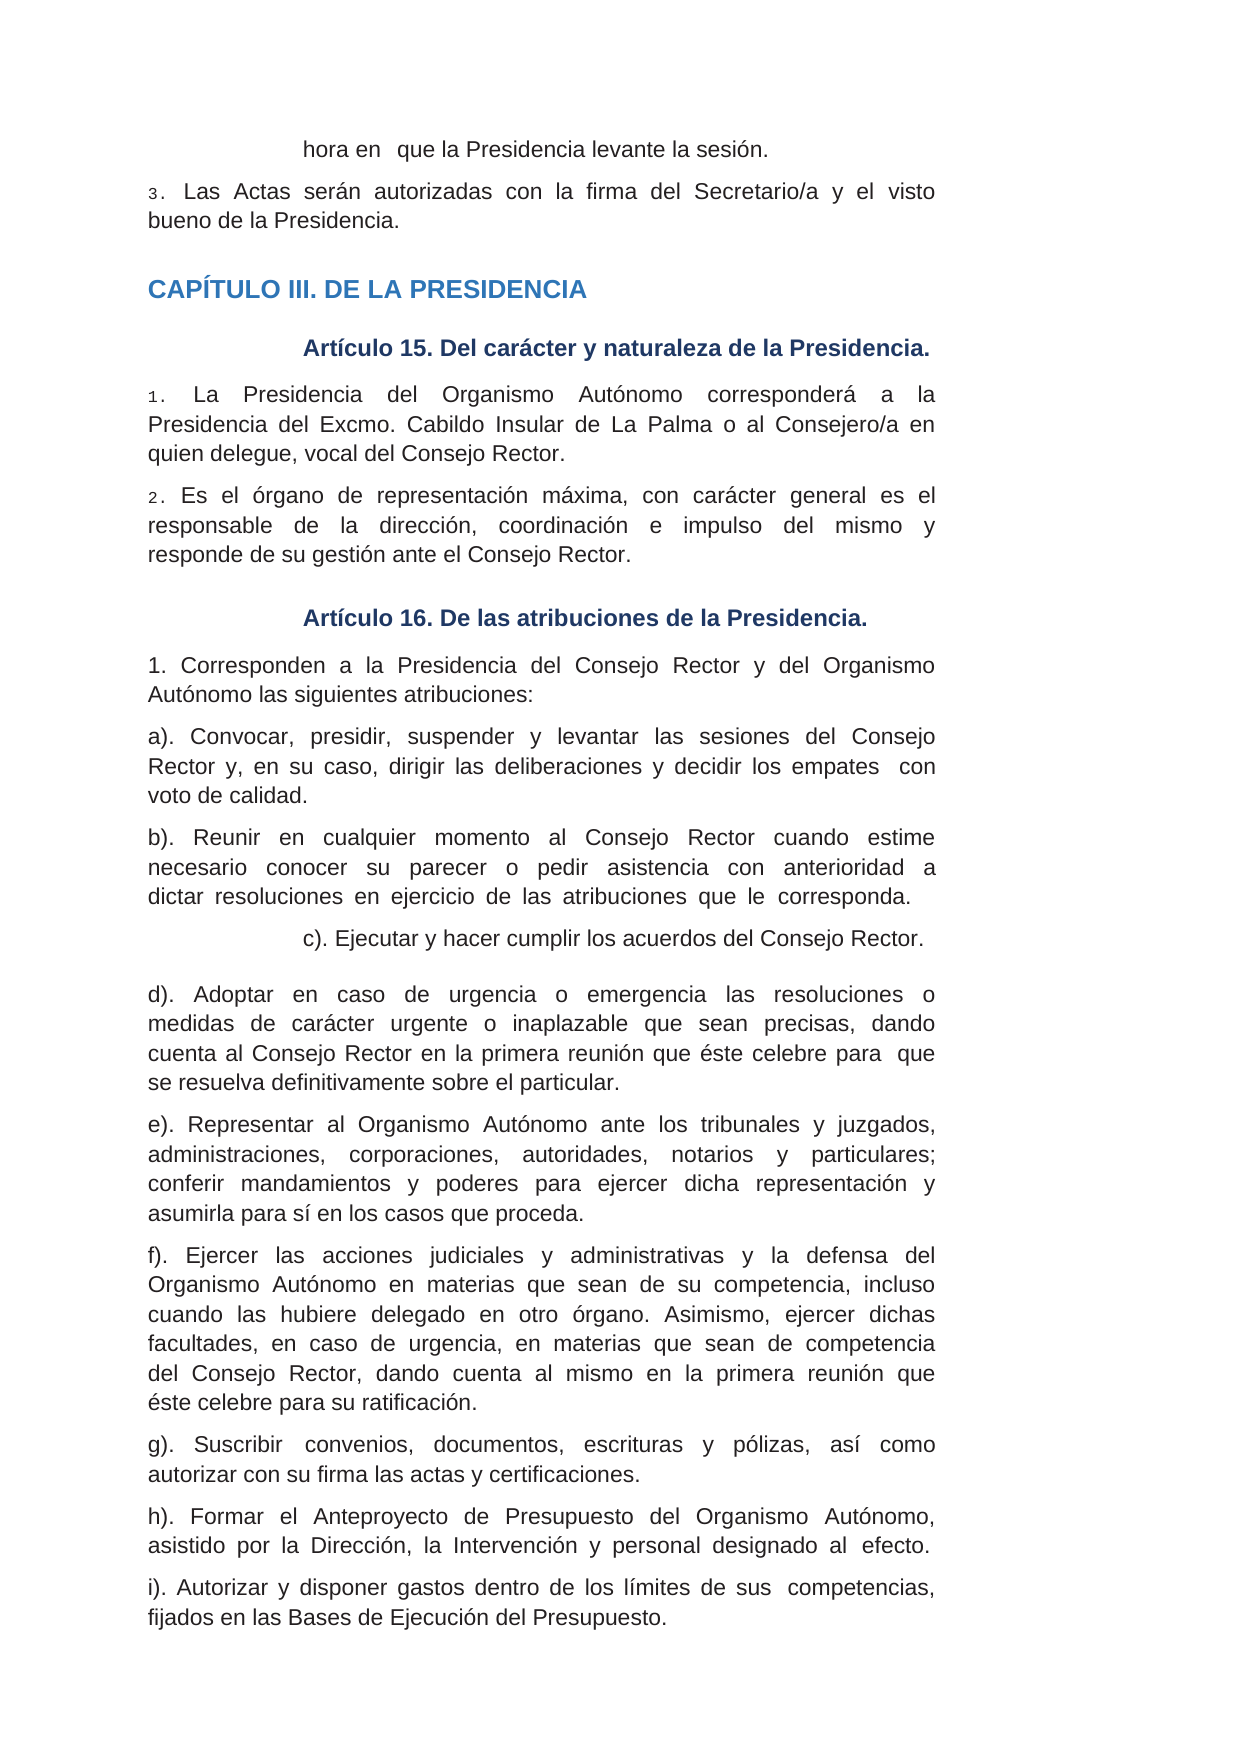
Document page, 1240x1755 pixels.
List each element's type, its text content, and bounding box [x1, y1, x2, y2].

subtitle Artículo 16. De las atribuciones de la Presidencia. [303, 604, 1092, 632]
text g). Suscribir convenios, documentos, escrituras y pólizas, así como autorizar con su firma las actas y certificaciones. [148, 1431, 936, 1487]
text a). Convocar, presidir, suspender y levantar las sesiones del Consejo Rector y, en su caso, dirigir las deliberaciones y decidir los empates con voto de calidad. [148, 723, 936, 808]
text f). Ejercer las acciones judiciales y administrativas y la defensa del Organismo Autónomo en materias que sean de su competencia, incluso cuando las hubiere delegado en otro órgano. Asimismo, ejercer dichas facultades, en caso de urgencia, en materias que sean de competencia del Consejo Rector, dando cuenta al mismo en la primera reunión que éste celebre para su ratificación. [148, 1242, 936, 1416]
list Las Actas serán autorizadas con la firma del Secretario/a y el visto bueno de la Presidencia. [148, 178, 936, 234]
list La Presidencia del Organismo Autónomo corresponderá a la Presidencia del Excmo. Cabildo Insular de La Palma o al Consejero/a en quien delegue, vocal del Consejo Rector. [148, 381, 936, 467]
subtitle Artículo 15. Del carácter y naturaleza de la Presidencia. [303, 333, 1092, 361]
text h). Formar el Anteproyecto de Presupuesto del Organismo Autónomo, asistido por la Dirección, la Intervención y personal designado al efecto. [148, 1503, 936, 1558]
list hora en que la Presidencia levante la sesión. [303, 136, 936, 162]
text b). Reunir en cualquier momento al Consejo Rector cuando estime necesario conocer su parecer o pedir asistencia con anterioridad a dictar resoluciones en ejercicio de las atribuciones que le corresponda. [148, 824, 936, 909]
text c). Ejecutar y hacer cumplir los acuerdos del Consejo Rector. [303, 925, 1092, 951]
subtitle CAPÍTULO III. DE LA PRESIDENCIA [148, 274, 1092, 304]
text i). Autorizar y disponer gastos dentro de los límites de sus competencias, fijados en las Bases de Ejecución del Presupuesto. [148, 1574, 936, 1630]
text e). Representar al Organismo Autónomo ante los tribunales y juzgados, administraciones, corporaciones, autoridades, notarios y particulares; conferir mandamientos y poderes para ejercer dicha representación y asumirla para sí en los casos que proceda. [148, 1111, 936, 1226]
list Es el órgano de representación máxima, con carácter general es el responsable de la dirección, coordinación e impulso del mismo y responde de su gestión ante el Consejo Rector. [148, 482, 936, 568]
text 1. Corresponden a la Presidencia del Consejo Rector y del Organismo Autónomo las siguientes atribuciones: [148, 652, 936, 708]
text d). Adoptar en caso de urgencia o emergencia las resoluciones o medidas de carácter urgente o inaplazable que sean precisas, dando cuenta al Consejo Rector en la primera reunión que éste celebre para que se resuelva definitivamente sobre el particular. [148, 981, 936, 1096]
